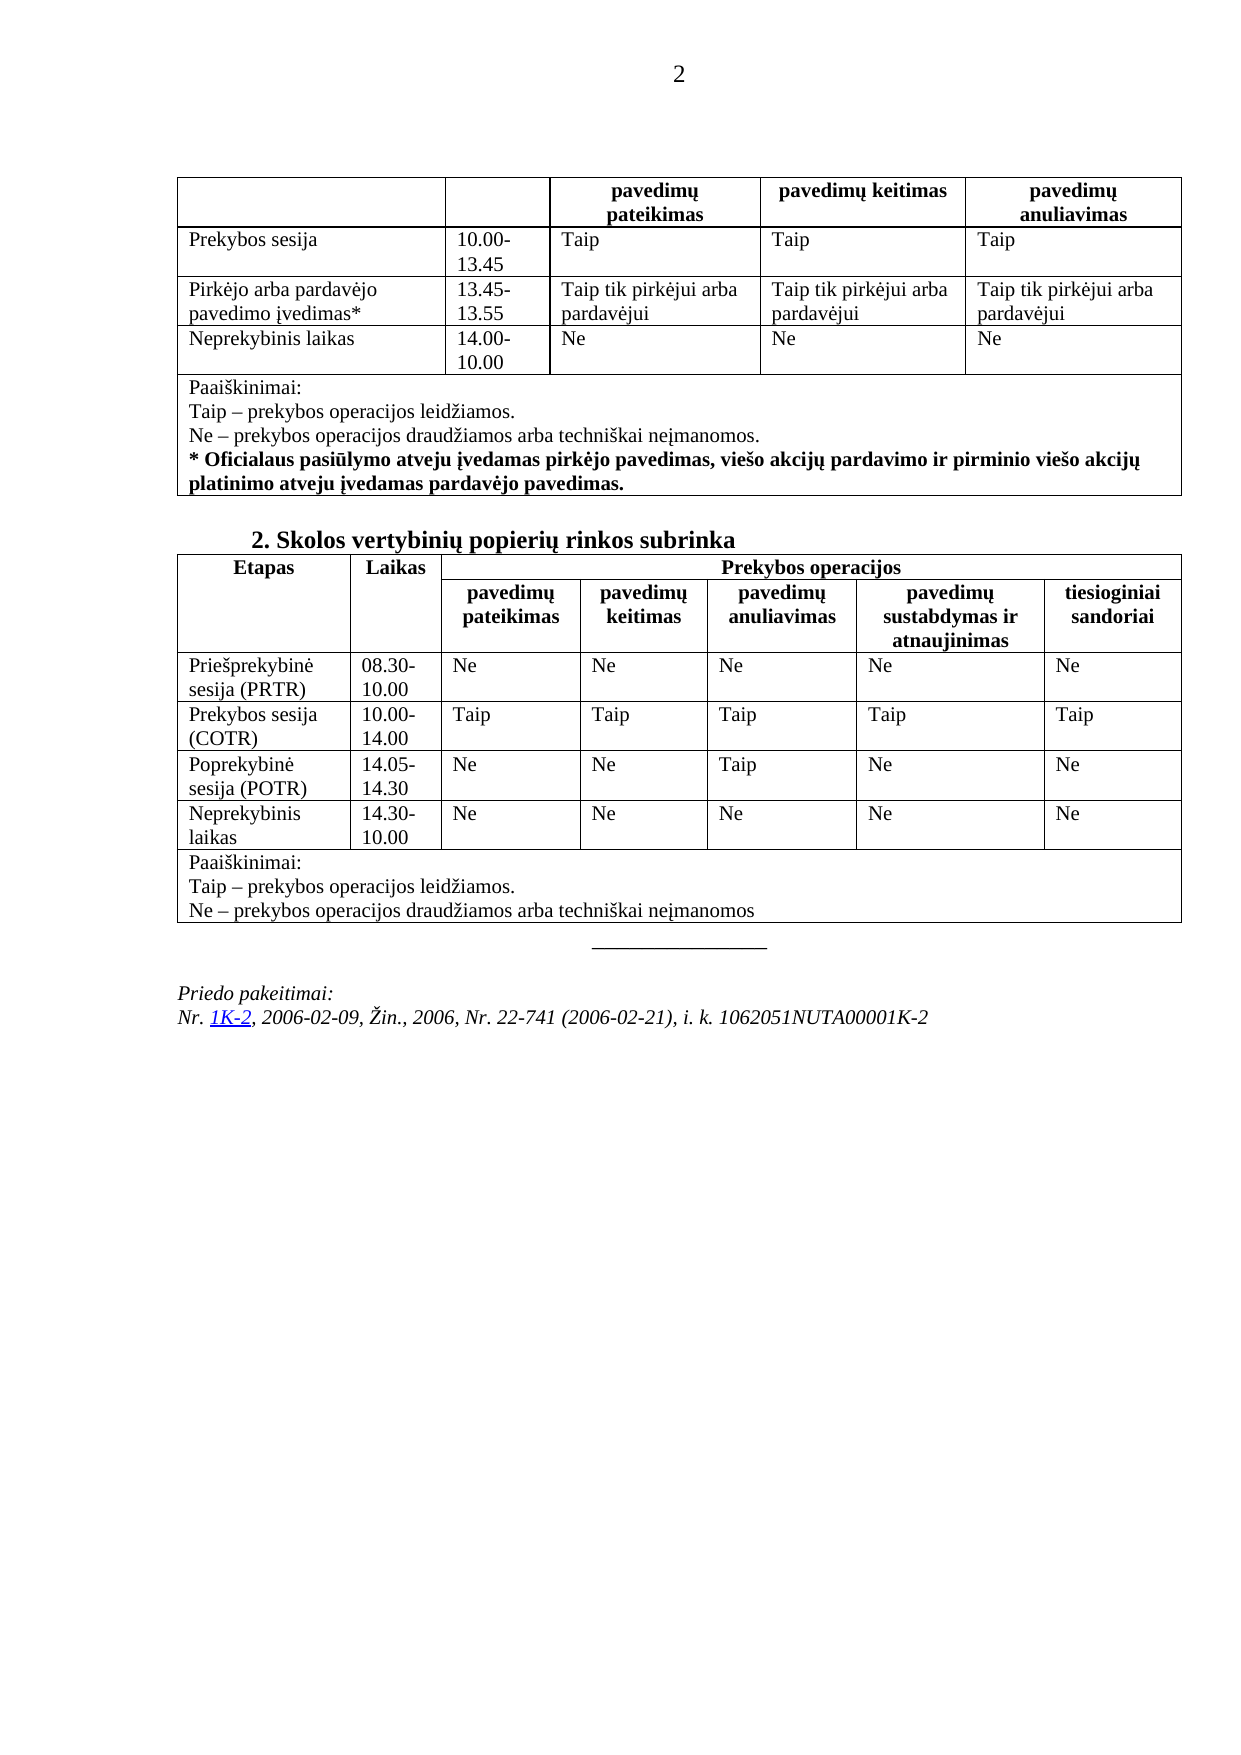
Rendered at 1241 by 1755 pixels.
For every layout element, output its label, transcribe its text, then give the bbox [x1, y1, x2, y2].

table_header Etapas [178, 555, 350, 652]
table_cell Ne [442, 751, 580, 799]
table_cell Ne [551, 326, 760, 374]
table_cell Ne [857, 653, 1044, 701]
table_cell Poprekybinė sesija (POTR) [178, 751, 350, 799]
table_cell Ne [708, 653, 856, 701]
text ______________ [177, 923, 1181, 952]
table_cell Ne [442, 653, 580, 701]
table_cell 10.00-14.00 [351, 702, 441, 750]
text Nr. 1K-2, 2006-02-09, Žin., 2006, Nr. 22-741 (2006-02-21), i. k. 1062051NUTA00001K-2 [177, 1004, 1181, 1029]
table_cell Paaiškinimai: Taip – prekybos operacijos leidžiamos. Ne – prekybos operacijos draudžiamos arba techniškai neįmanomos. * Oficialaus pasiūlymo atveju įvedamas pirkėjo pavedimas, viešo akcijų pardavimo ir pirminio viešo akcijų platinimo atveju įvedamas pardavėjo pavedimas. [178, 375, 1181, 495]
table_cell pavedimų sustabdymas ir atnaujinimas [857, 580, 1044, 652]
table_cell 14.05-14.30 [351, 751, 441, 799]
table_cell Priešprekybinė sesija (PRTR) [178, 653, 350, 701]
table_cell 14.30-10.00 [351, 801, 441, 849]
table_header Prekybos operacijos [442, 555, 1181, 579]
table_cell pavedimų anuliavimas [708, 580, 856, 652]
table_cell Taip tik pirkėjui arba pardavėjui [966, 277, 1181, 325]
table_cell Taip tik pirkėjui arba pardavėjui [551, 277, 760, 325]
table_header Laikas [351, 555, 441, 652]
table_cell Neprekybinis laikas [178, 801, 350, 849]
text Priedo pakeitimai: [177, 981, 1181, 1004]
table_cell Paaiškinimai: Taip – prekybos operacijos leidžiamos. Ne – prekybos operacijos draudžiamos arba techniškai neįmanomos [178, 850, 1181, 922]
table_cell Taip [442, 702, 580, 750]
table_cell Ne [966, 326, 1181, 374]
table_cell Taip [857, 702, 1044, 750]
table_cell Taip [551, 228, 760, 276]
table_cell Prekybos sesija (COTR) [178, 702, 350, 750]
table_cell Ne [581, 751, 707, 799]
table_cell Ne [581, 801, 707, 849]
table_cell Ne [1045, 653, 1181, 701]
table_cell Ne [442, 801, 580, 849]
table_cell 10.00-13.45 [446, 228, 549, 276]
table_header [446, 178, 549, 226]
table_cell pavedimų pateikimas [551, 178, 760, 226]
table_cell Ne [761, 326, 965, 374]
table_cell pavedimų keitimas [761, 178, 965, 226]
table_cell Ne [708, 801, 856, 849]
table_cell Taip [581, 702, 707, 750]
table_cell Taip [761, 228, 965, 276]
table_cell Taip [708, 751, 856, 799]
table_cell Ne [857, 801, 1044, 849]
table_cell Pirkėjo arba pardavėjo pavedimo įvedimas* [178, 277, 445, 325]
table_cell Ne [581, 653, 707, 701]
table_cell Ne [857, 751, 1044, 799]
table_cell tiesioginiai sandoriai [1045, 580, 1181, 652]
table_cell Taip [708, 702, 856, 750]
text 2. Skolos vertybinių popierių rinkos subrinka [177, 525, 1181, 554]
table_cell Ne [1045, 801, 1181, 849]
table_cell Neprekybinis laikas [178, 326, 445, 374]
table_cell Prekybos sesija [178, 228, 445, 276]
table_cell 14.00-10.00 [446, 326, 549, 374]
table_cell Taip [966, 228, 1181, 276]
table_cell 13.45-13.55 [446, 277, 549, 325]
table_cell pavedimų keitimas [581, 580, 707, 652]
table_cell pavedimų pateikimas [442, 580, 580, 652]
table_cell pavedimų anuliavimas [966, 178, 1181, 226]
table_header [178, 178, 445, 226]
table_cell Taip tik pirkėjui arba pardavėjui [761, 277, 965, 325]
table_cell Taip [1045, 702, 1181, 750]
table_cell Ne [1045, 751, 1181, 799]
table_cell 08.30-10.00 [351, 653, 441, 701]
